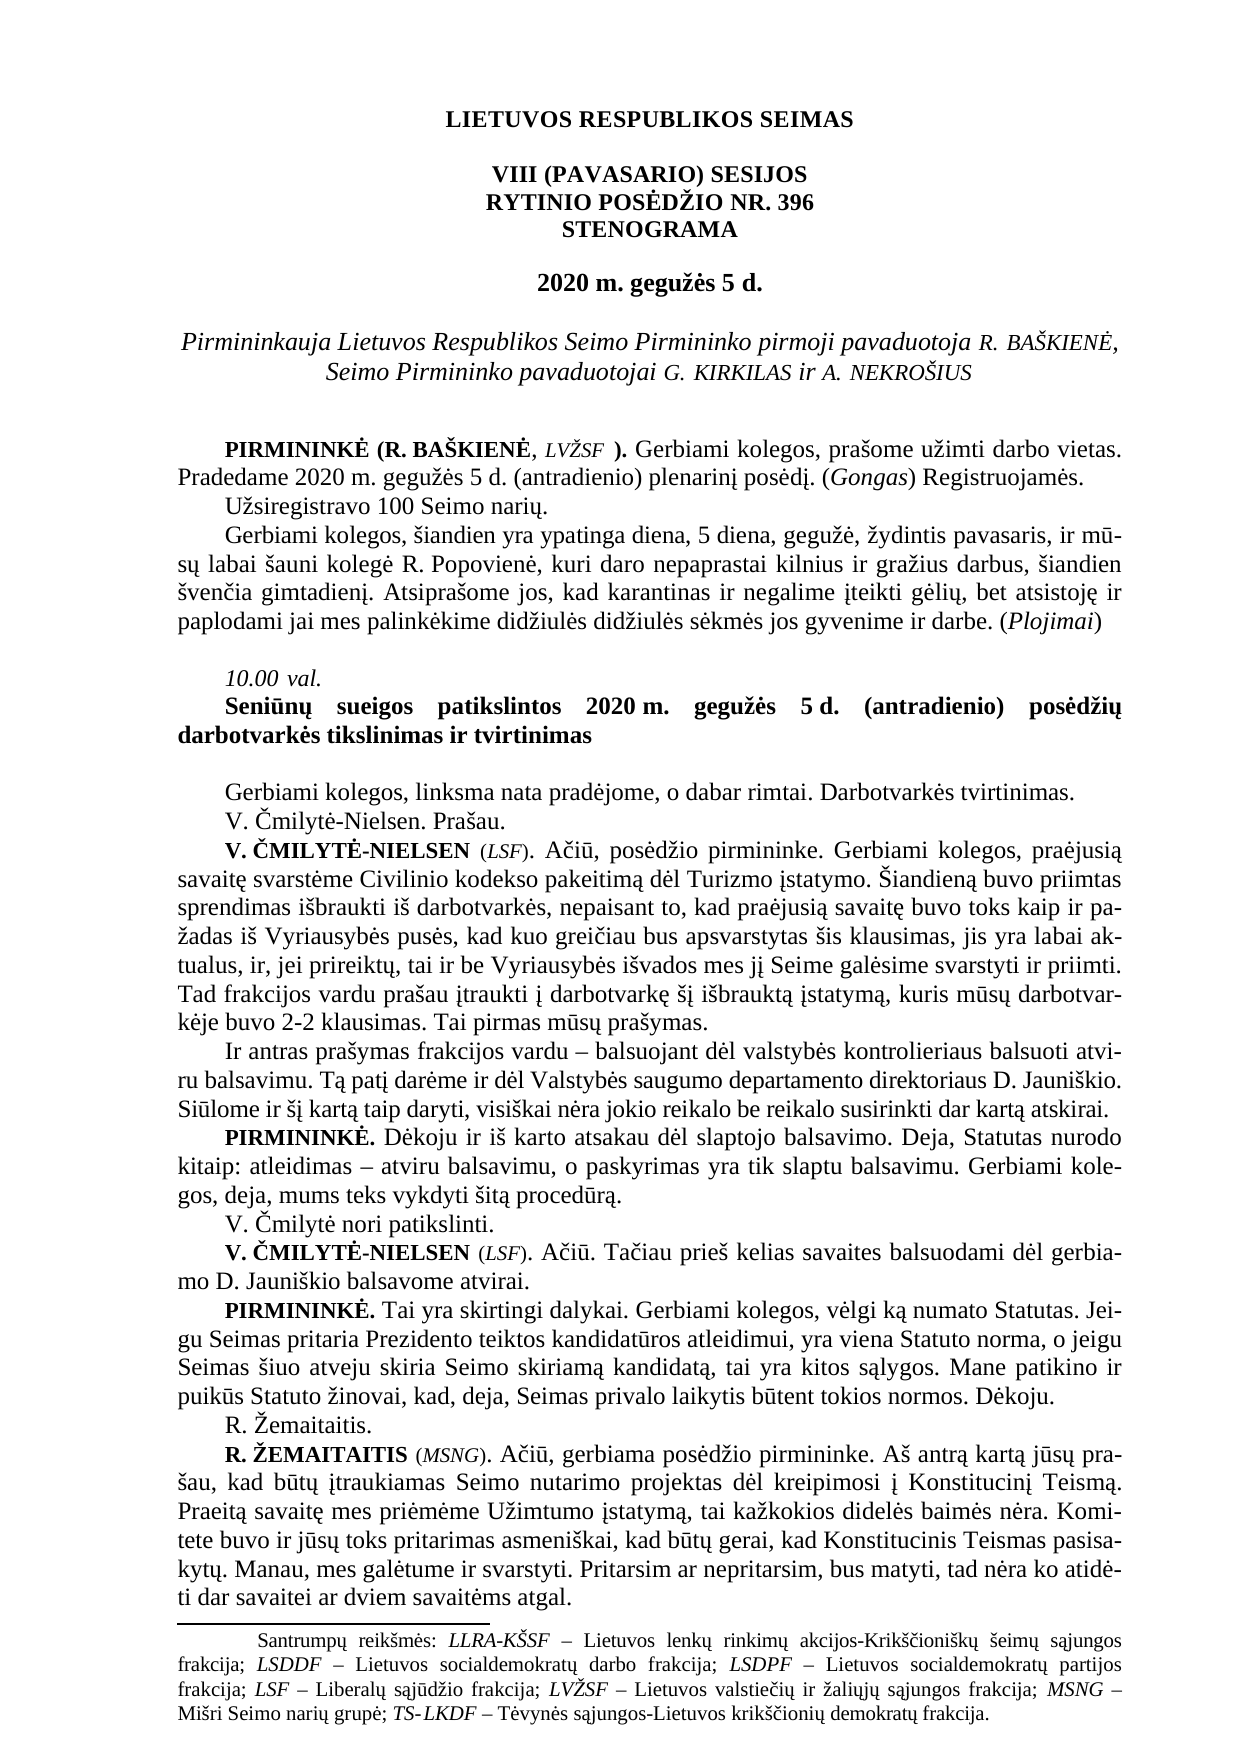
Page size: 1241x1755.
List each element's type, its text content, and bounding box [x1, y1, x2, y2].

text 10.00 val. [224, 664, 1122, 691]
title VIII (PAVASARIO) SESIJOS [177, 160, 1122, 187]
title RYTINIO posėdžio NR. 396 [177, 187, 1122, 215]
text Santrumpų reikšmės: LLRA-KŠSF – Lietuvos lenkų rinkimų akcijos-Krikščioniškų šeimų sąjungos frakcija; LSDDF – Lietuvos socialdemokratų darbo frakcija; LSDPF – Lietuvos socialdemokratų partijos frakcija; LSF – Liberalų sąjūdžio frakcija; LVŽSF – Lietuvos valstiečių ir žaliųjų sąjungos frakcija; MSNG – Mišri Seimo narių grupė; TS‑LKDF – Tėvynės sąjungos-Lietuvos krikščionių demokratų frakcija. [177, 1624, 1122, 1724]
title STENOGRAMA [177, 215, 1122, 243]
text Ger­bia­mi ko­le­gos, links­ma na­ta pra­dė­jo­me, o da­bar rim­tai. Dar­bo­tvarkės tvir­ti­ni­mas. [177, 777, 1122, 806]
title LIETUVOS RESPUBLIKOS SEIMAS [177, 105, 1122, 132]
text 2020 m. gegužės 5 d. [177, 267, 1122, 297]
text PIRMININKĖ (R. BAŠKIENĖ, LVŽSF). Ger­bia­mi ko­le­gos, pra­šo­me už­im­ti dar­bo vie­tas. Pra­de­da­me 2020 m. ge­gu­žės 5 d. (ant­ra­die­nio) ple­na­ri­nį po­sė­dį. (Gon­gas) Re­gist­ruo­ja­mės. [177, 434, 1122, 491]
text R. ŽEMAITAITIS (MSNG). Ačiū, ger­bia­ma po­sė­džio pir­mi­nin­ke. Aš an­trą kar­tą jū­sų pra­šau, kad bū­tų įtrau­kia­mas Sei­mo nu­ta­ri­mo pro­jek­tas dėl krei­pi­mo­si į Kon­sti­tu­ci­nį Teis­mą. Pra­ei­tą sa­vai­tę mes pri­ėmė­me Už­im­tu­mo įsta­ty­mą, tai kaž­ko­kios di­de­lės bai­mės nė­ra. Ko­mi­te­te bu­vo ir jū­sų toks pri­ta­ri­mas as­me­niš­kai, kad bū­tų ge­rai, kad Kon­sti­tu­ci­nis Teis­mas pa­si­sa­ky­tų. Ma­nau, mes ga­lė­tu­me ir svars­ty­ti. Pri­tar­sim ar ne­pri­tar­sim, bus ma­ty­ti, tad nė­ra ko ati­dė­ti dar sa­vai­tei ar dviem sa­vai­tėms at­gal. [177, 1439, 1122, 1611]
text PIRMININKĖ. Dė­ko­ju ir iš kar­to at­sa­kau dėl slap­to­jo bal­sa­vi­mo. De­ja, Sta­tu­tas nu­ro­do ki­taip: at­lei­di­mas – at­vi­ru bal­sa­vi­mu, o pa­sky­ri­mas yra tik slap­tu bal­sa­vi­mu. Ger­bia­mi ko­le­gos, de­ja, mums teks vyk­dy­ti ši­tą pro­ce­dū­rą. [177, 1122, 1122, 1209]
text Ir ant­ras pra­šy­mas frak­ci­jos var­du – bal­suo­jant dėl vals­ty­bės kon­tro­lie­riaus bal­suo­ti at­vi­ru bal­sa­vi­mu. Tą pa­tį da­rė­me ir dėl Vals­ty­bės sau­gu­mo de­par­ta­men­to di­rek­to­riaus D. Jau­niš­kio. Siū­lo­me ir šį kar­tą taip da­ry­ti, vi­siš­kai nė­ra jo­kio rei­ka­lo be rei­ka­lo su­si­rink­ti dar kar­tą at­ski­rai. [177, 1036, 1122, 1122]
text V. Čmi­ly­tė no­ri pa­tiks­lin­ti. [177, 1209, 1122, 1237]
text Pirmininkauja Lietuvos Respublikos Seimo Pirmininko pirmoji pavaduotoja R. BAŠKIENĖ, Seimo Pirmininko pavaduotojai G. KIRKILAS ir A. NEKROŠIUS [177, 326, 1122, 386]
text Se­niū­nų su­ei­gos pa­tiks­lin­tos 2020 m. ge­gu­žės 5 d. (ant­ra­die­nio) po­sė­džių darbotvarkės tiks­li­ni­mas ir tvir­ti­ni­mas [177, 691, 1122, 749]
text V. ČMILYTĖ-NIELSEN (LSF). Ačiū. Ta­čiau prieš ke­lias sa­vai­tes bal­suo­da­mi dėl ger­bia­mo D. Jau­niš­kio bal­sa­vo­me at­vi­rai. [177, 1237, 1122, 1295]
text V. Čmi­ly­tė-Niel­sen. Pra­šau. [177, 806, 1122, 835]
text V. ČMILYTĖ-NIELSEN (LSF). Ačiū, po­sė­džio pir­mi­nin­ke. Ger­bia­mi ko­le­gos, pra­ėju­sią sa­vai­tę svars­tė­me Ci­vi­li­nio ko­dek­so pa­kei­ti­mą dėl Tu­riz­mo įsta­ty­mo. Šian­die­ną bu­vo pri­im­tas spren­di­mas iš­brauk­ti iš dar­bo­tvarkės, ne­pai­sant to, kad pra­ėju­sią sa­vai­tę bu­vo toks kaip ir pa­ža­das iš Vy­riau­sy­bės pu­sės, kad kuo grei­čiau bus ap­svars­ty­tas šis klau­si­mas, jis yra la­bai ak­tu­a­lus, ir, jei pri­reik­tų, tai ir be Vy­riau­sy­bės iš­va­dos mes jį Sei­me ga­lė­si­me svars­ty­ti ir pri­im­ti. Tad frak­ci­jos var­du pra­šau įtrauk­ti į dar­bo­tvarkę šį iš­brauk­tą įsta­ty­mą, ku­ris mū­sų dar­bo­tvar­kėje bu­vo 2-2 klau­si­mas. Tai pir­mas mū­sų pra­šy­mas. [177, 835, 1122, 1036]
text PIRMININKĖ. Tai yra skir­tin­gi da­ly­kai. Ger­bia­mi ko­le­gos, vėl­gi ką nu­ma­to Sta­tu­tas. Jei­gu Sei­mas pri­ta­ria Pre­zi­den­to teik­tos kan­di­da­tū­ros at­lei­di­mui, yra vie­na Sta­tu­to nor­ma, o jei­gu Sei­mas šiuo at­ve­ju ski­ria Sei­mo ski­ria­mą kan­di­da­tą, tai yra ki­tos są­ly­gos. Ma­ne pa­ti­ki­no ir pui­kūs Sta­tu­to ži­no­vai, kad, de­ja, Sei­mas pri­va­lo lai­ky­tis bū­tent to­kios nor­mos. Dė­ko­ju. [177, 1295, 1122, 1410]
text R. Že­mai­tai­tis. [177, 1410, 1122, 1439]
text Ger­bia­mi ko­le­gos, šian­dien yra ypa­tin­ga die­na, 5 die­na, ge­gu­žė, žy­din­tis pa­va­sa­ris, ir mū­sų la­bai šau­ni ko­le­gė R. Po­po­vie­nė, ku­ri da­ro ne­pa­pras­tai kil­nius ir gra­žius dar­bus, šian­dien šven­čia gim­ta­die­nį. At­si­pra­šo­me jos, kad ka­ran­ti­nas ir ne­ga­li­me įteik­ti gė­lių, bet at­si­sto­ję ir pa­plo­da­mi jai mes pa­lin­kė­ki­me di­džiu­lės di­džiu­lės sėk­mės jos gy­ve­ni­me ir dar­be. (Plo­ji­mai) [177, 520, 1122, 635]
text Už­si­re­gist­ra­vo 100 Sei­mo na­rių. [177, 491, 1122, 520]
